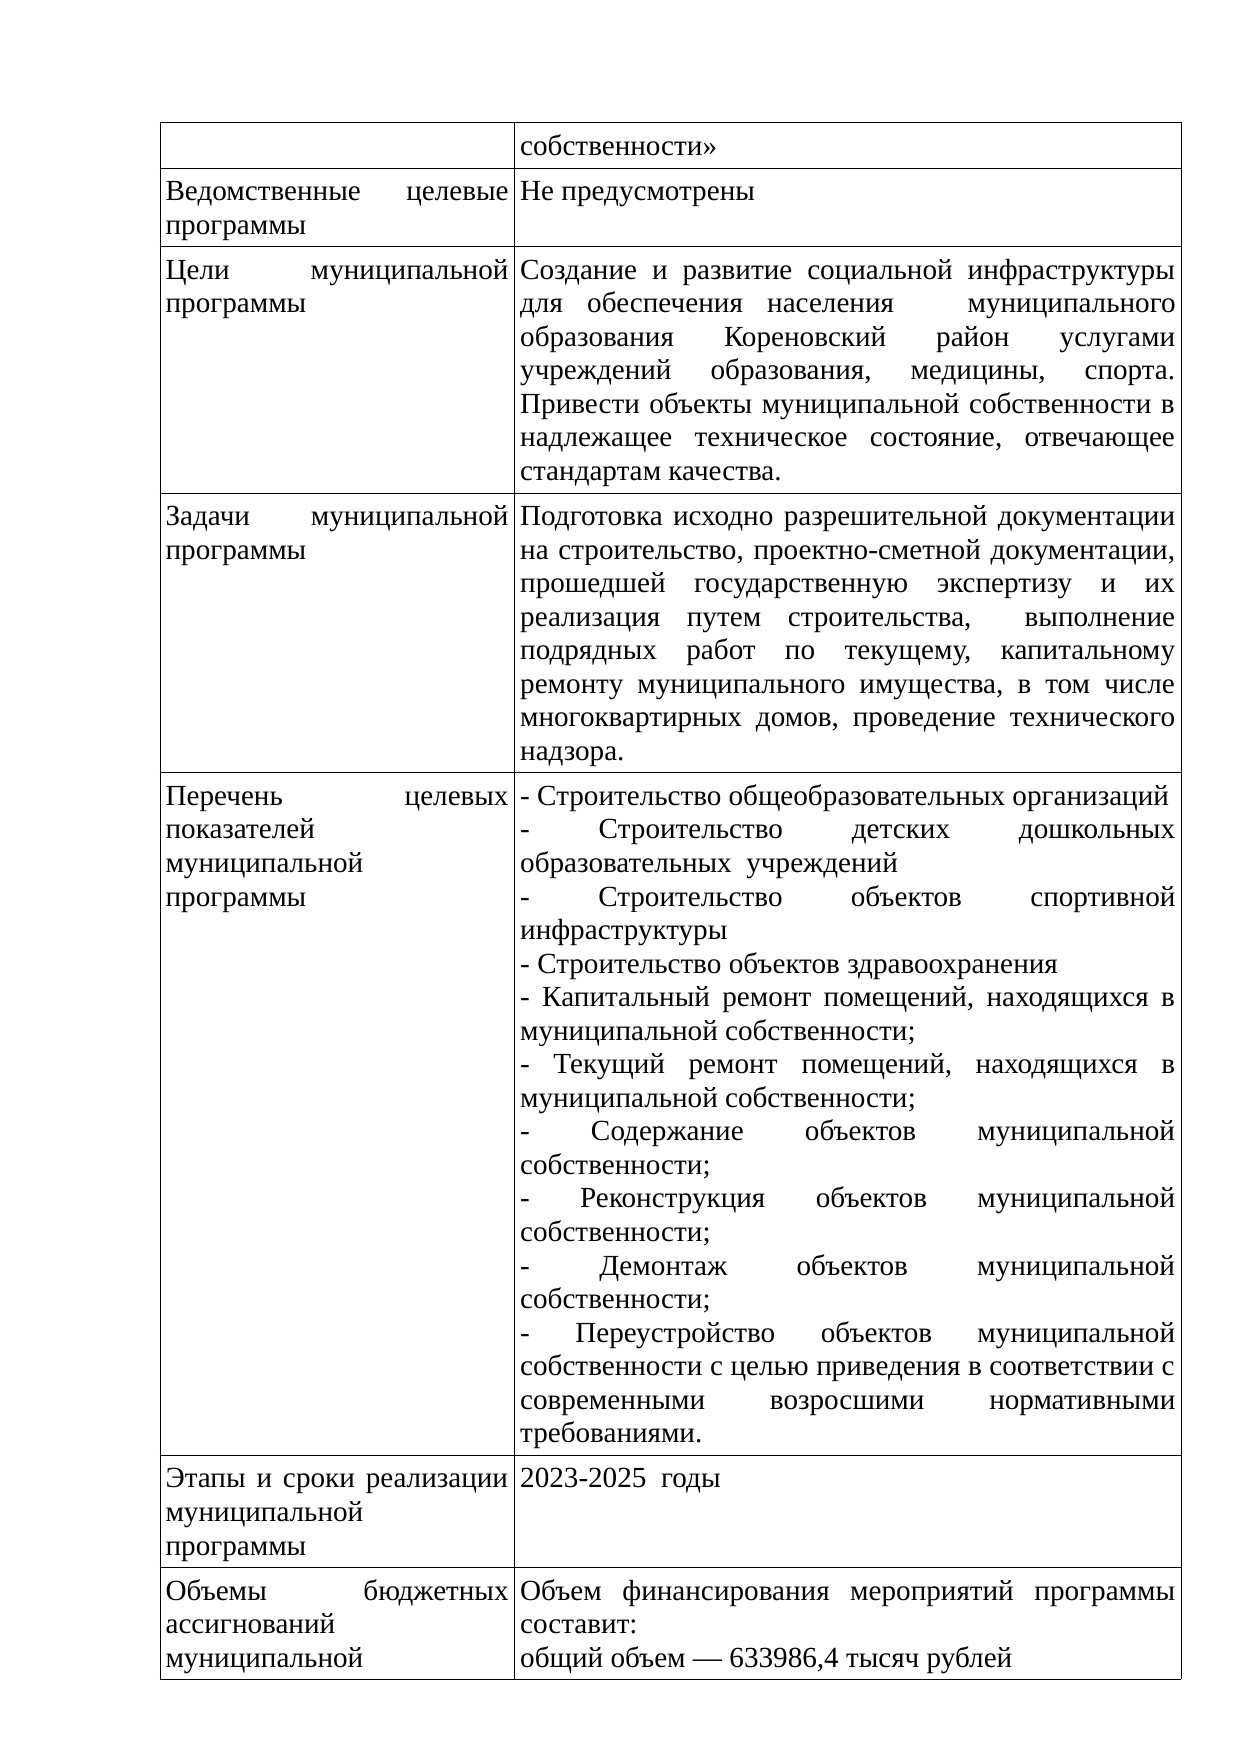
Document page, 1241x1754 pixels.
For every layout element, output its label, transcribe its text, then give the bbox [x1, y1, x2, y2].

table_cell Создание и развитие социальной инфраструктуры для обеспечения населения муниципального образования Кореновский район услугами учреждений образования, медицины, спорта. Привести объекты муниципальной собственности в надлежащее техническое состояние, отвечающее стандартам качества. [515, 247, 1181, 492]
table_cell собственности» [515, 123, 1181, 167]
table_cell - Строительство общеобразовательных организаций - Строительство детских дошкольных образовательных учреждений - Строительство объектов спортивной инфраструктуры - Строительство объектов здравоохранения - Капитальный ремонт помещений, находящихся в муниципальной собственности; - Текущий ремонт помещений, находящихся в муниципальной собственности; - Содержание объектов муниципальной собственности; - Реконструкция объектов муниципальной собственности; - Демонтаж объектов муниципальной собственности; - Переустройство объектов муниципальной собственности с целью приведения в соответствии с современными возросшими нормативными требованиями. [515, 773, 1181, 1455]
table_cell Перечень целевых показателей муниципальной программы [161, 773, 514, 1455]
table_cell Этапы и сроки реализации муниципальной программы [161, 1456, 514, 1567]
table_cell Задачи муниципальной программы [161, 494, 514, 772]
table_cell Цели муниципальной программы [161, 247, 514, 492]
table_cell [161, 123, 514, 167]
table_cell Ведомственные целевые программы [161, 169, 514, 246]
table_cell Объемы бюджетных ассигнований муниципальной [161, 1568, 514, 1679]
table_cell Объем финансирования мероприятий программы составит: общий объем — 633986,4 тысяч рублей [515, 1568, 1181, 1679]
table_cell Подготовка исходно разрешительной документации на строительство, проектно-сметной документации, прошедшей государственную экспертизу и их реализация путем строительства, выполнение подрядных работ по текущему, капитальному ремонту муниципального имущества, в том числе многоквартирных домов, проведение технического надзора. [515, 494, 1181, 772]
table_cell Не предусмотрены [515, 169, 1181, 246]
table_cell 2023-2025 годы [515, 1456, 1181, 1567]
